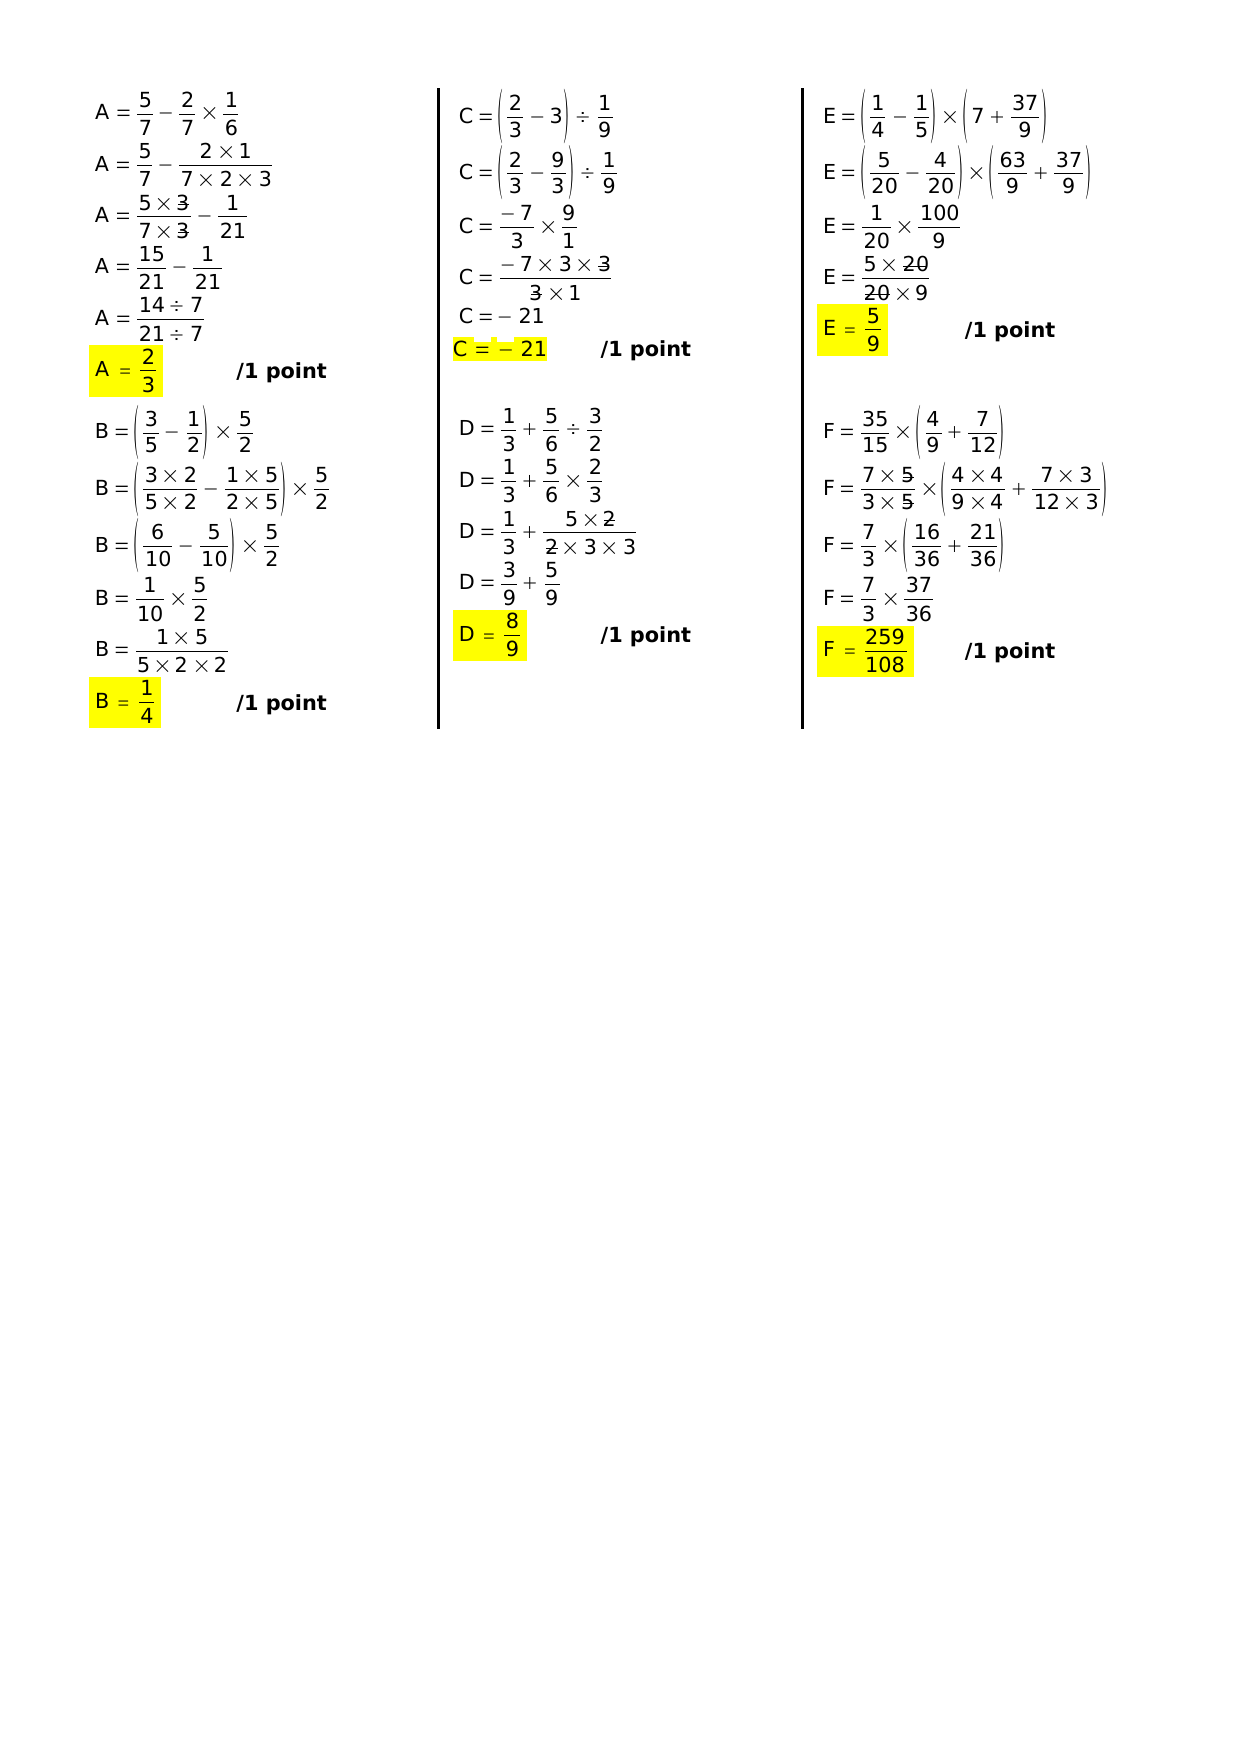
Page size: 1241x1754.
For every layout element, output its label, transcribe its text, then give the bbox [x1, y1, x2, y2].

text /1 point [888, 304, 1152, 356]
text /1 point [527, 610, 787, 661]
text /1 point [914, 626, 1152, 677]
list /1 point [163, 345, 423, 397]
text C = ─ 21 /1 point [547, 337, 787, 361]
list /1 point [161, 677, 423, 728]
